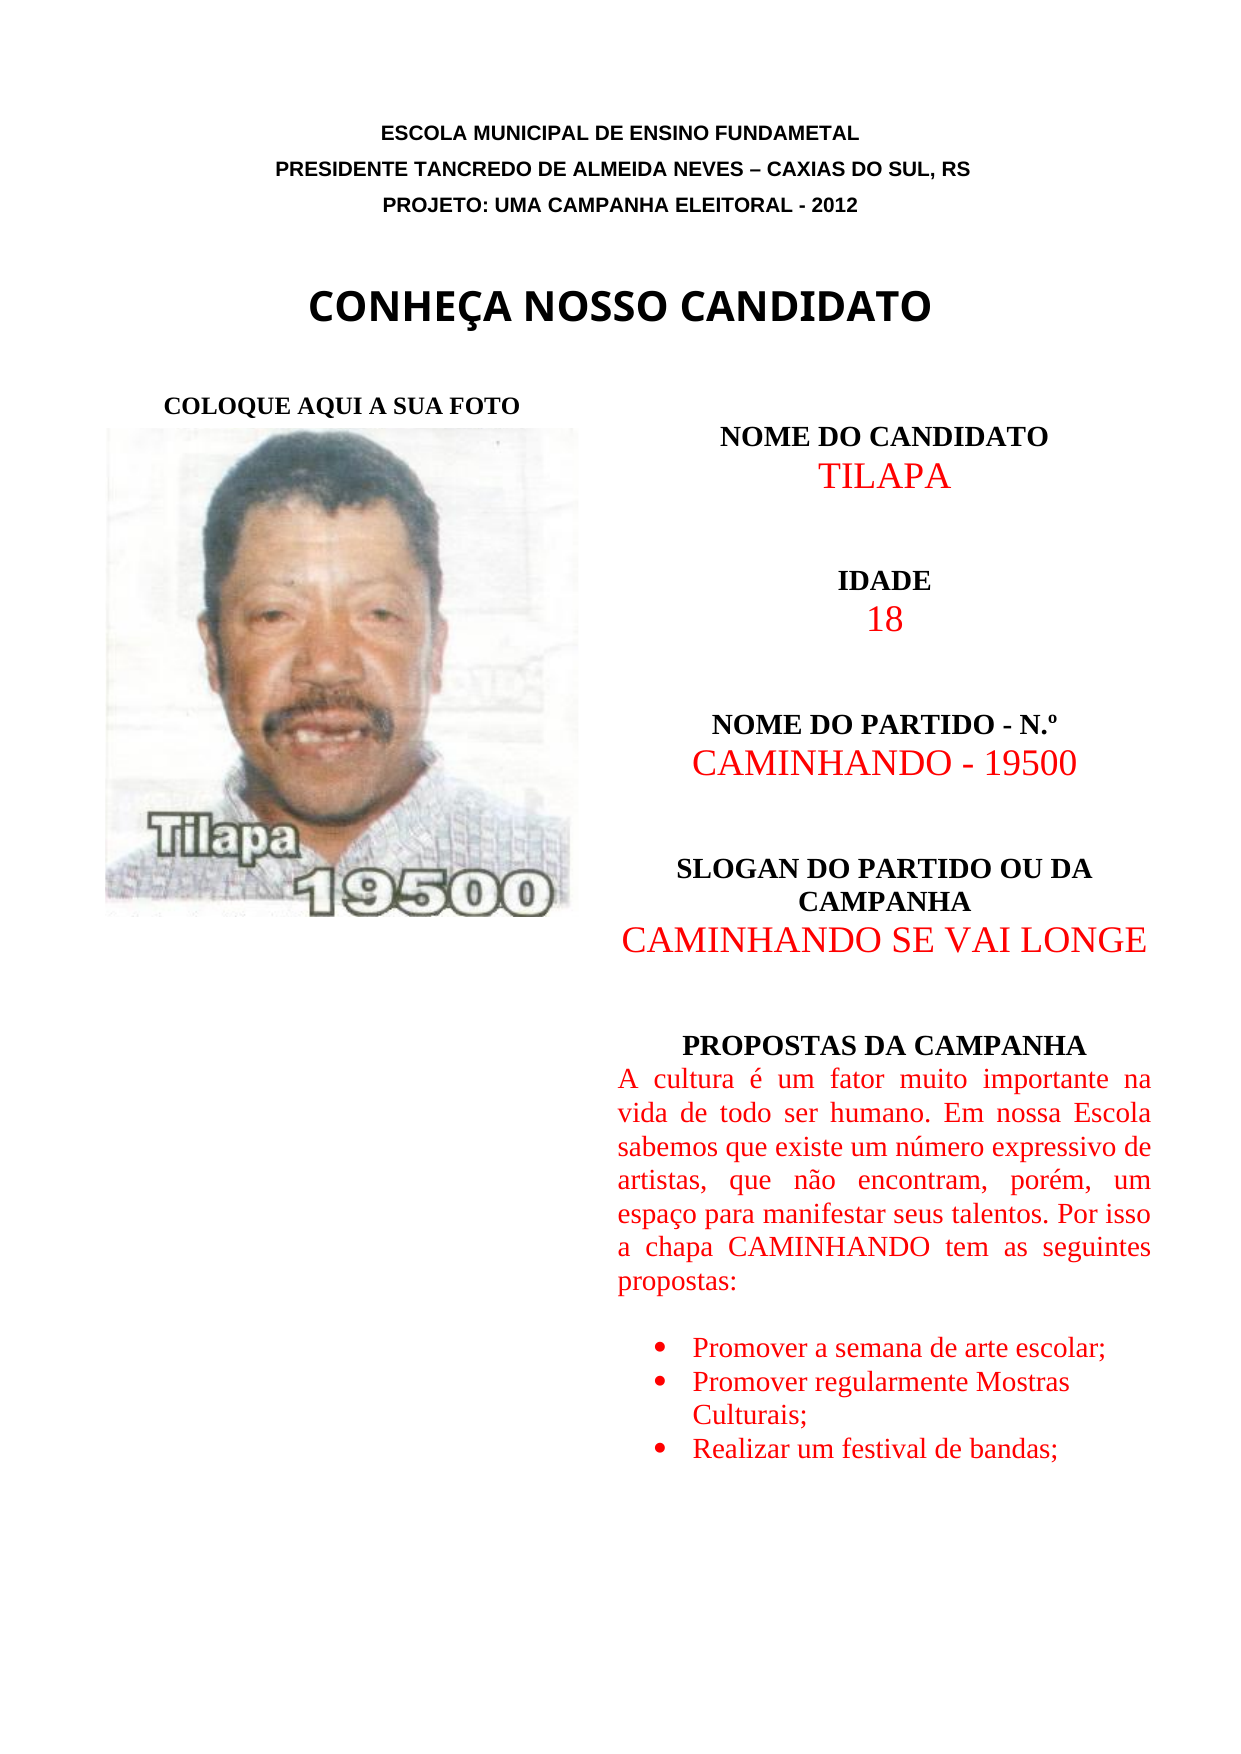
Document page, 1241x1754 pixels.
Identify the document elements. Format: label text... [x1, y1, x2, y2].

picture [105, 428, 579, 917]
text CONHEÇA NOSSO CANDIDATO [85, 277, 1155, 333]
table_header NOME DO CANDIDATO TILAPA IDADE 18 NOME DO PARTIDO - N.º CAMINHANDO - 19500 SLOGAN DO PARTIDO OU DA CAMPANHA CAMINHANDO SE VAI LONGE PROPOSTAS DA CAMPANHA A cultura é um fator muito importante na vida de todo ser humano. Em nossa Escola sabemos que existe um número expressivo de artistas, que não encontram, porém, um espaço para manifestar seus talentos. Por isso a chapa CAMINHANDO tem as seguintes propostas: Promover a semana de arte escolar; Promover regularmente Mostras Culturais; Realizar um festival de bandas; [606, 362, 1163, 1493]
text PRESIDENTE TANCREDO DE ALMEIDA NEVES – CAXIAS DO SUL, RS PROJETO: UMA CAMPANHA ELEITORAL - 2012 [85, 157, 1155, 217]
table_header COLOQUE AQUI A SUA FOTO [78, 362, 606, 1493]
text ESCOLA MUNICIPAL DE ENSINO FUNDAMETAL [85, 85, 1155, 145]
